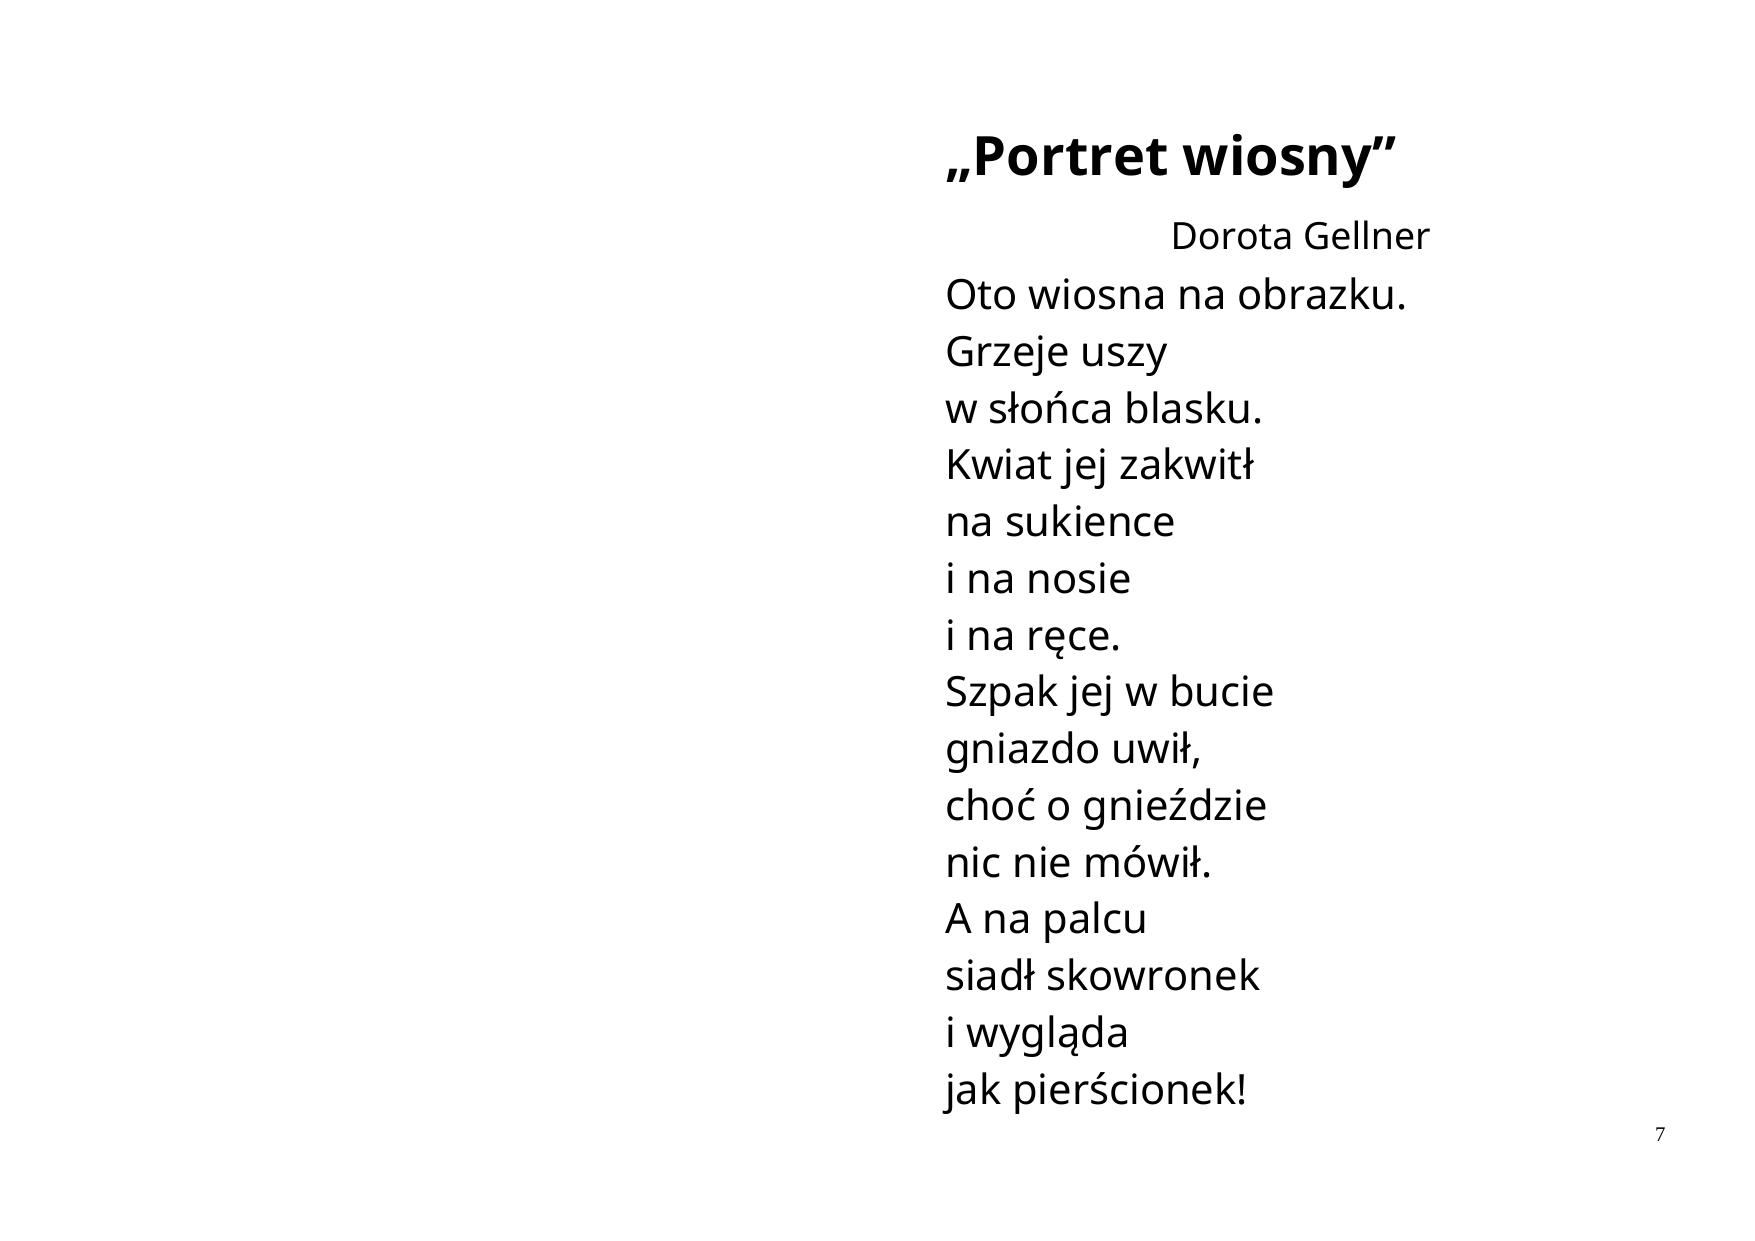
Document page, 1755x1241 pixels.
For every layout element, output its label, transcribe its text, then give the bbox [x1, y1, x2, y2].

text gniazdo uwił, [945, 719, 1666, 776]
text Grzeje uszy [945, 322, 1666, 378]
text i na nosie [945, 549, 1666, 606]
text Oto wiosna na obrazku. [945, 265, 1666, 322]
text w słońca blasku. [945, 378, 1666, 435]
text Dorota Gellner [945, 191, 1666, 265]
text A na palcu [945, 889, 1666, 946]
text choć o gnieździe [945, 776, 1666, 833]
text siadł skowronek [945, 946, 1666, 1003]
text Szpak jej w bucie [945, 662, 1666, 719]
text jak pierścionek! [945, 1060, 1666, 1116]
text na sukience [945, 492, 1666, 549]
text i wygląda [945, 1003, 1666, 1060]
text nic nie mówił. [945, 833, 1666, 889]
text „Portret wiosny” [945, 117, 1666, 191]
text i na ręce. [945, 606, 1666, 662]
text Kwiat jej zakwitł [945, 435, 1666, 492]
